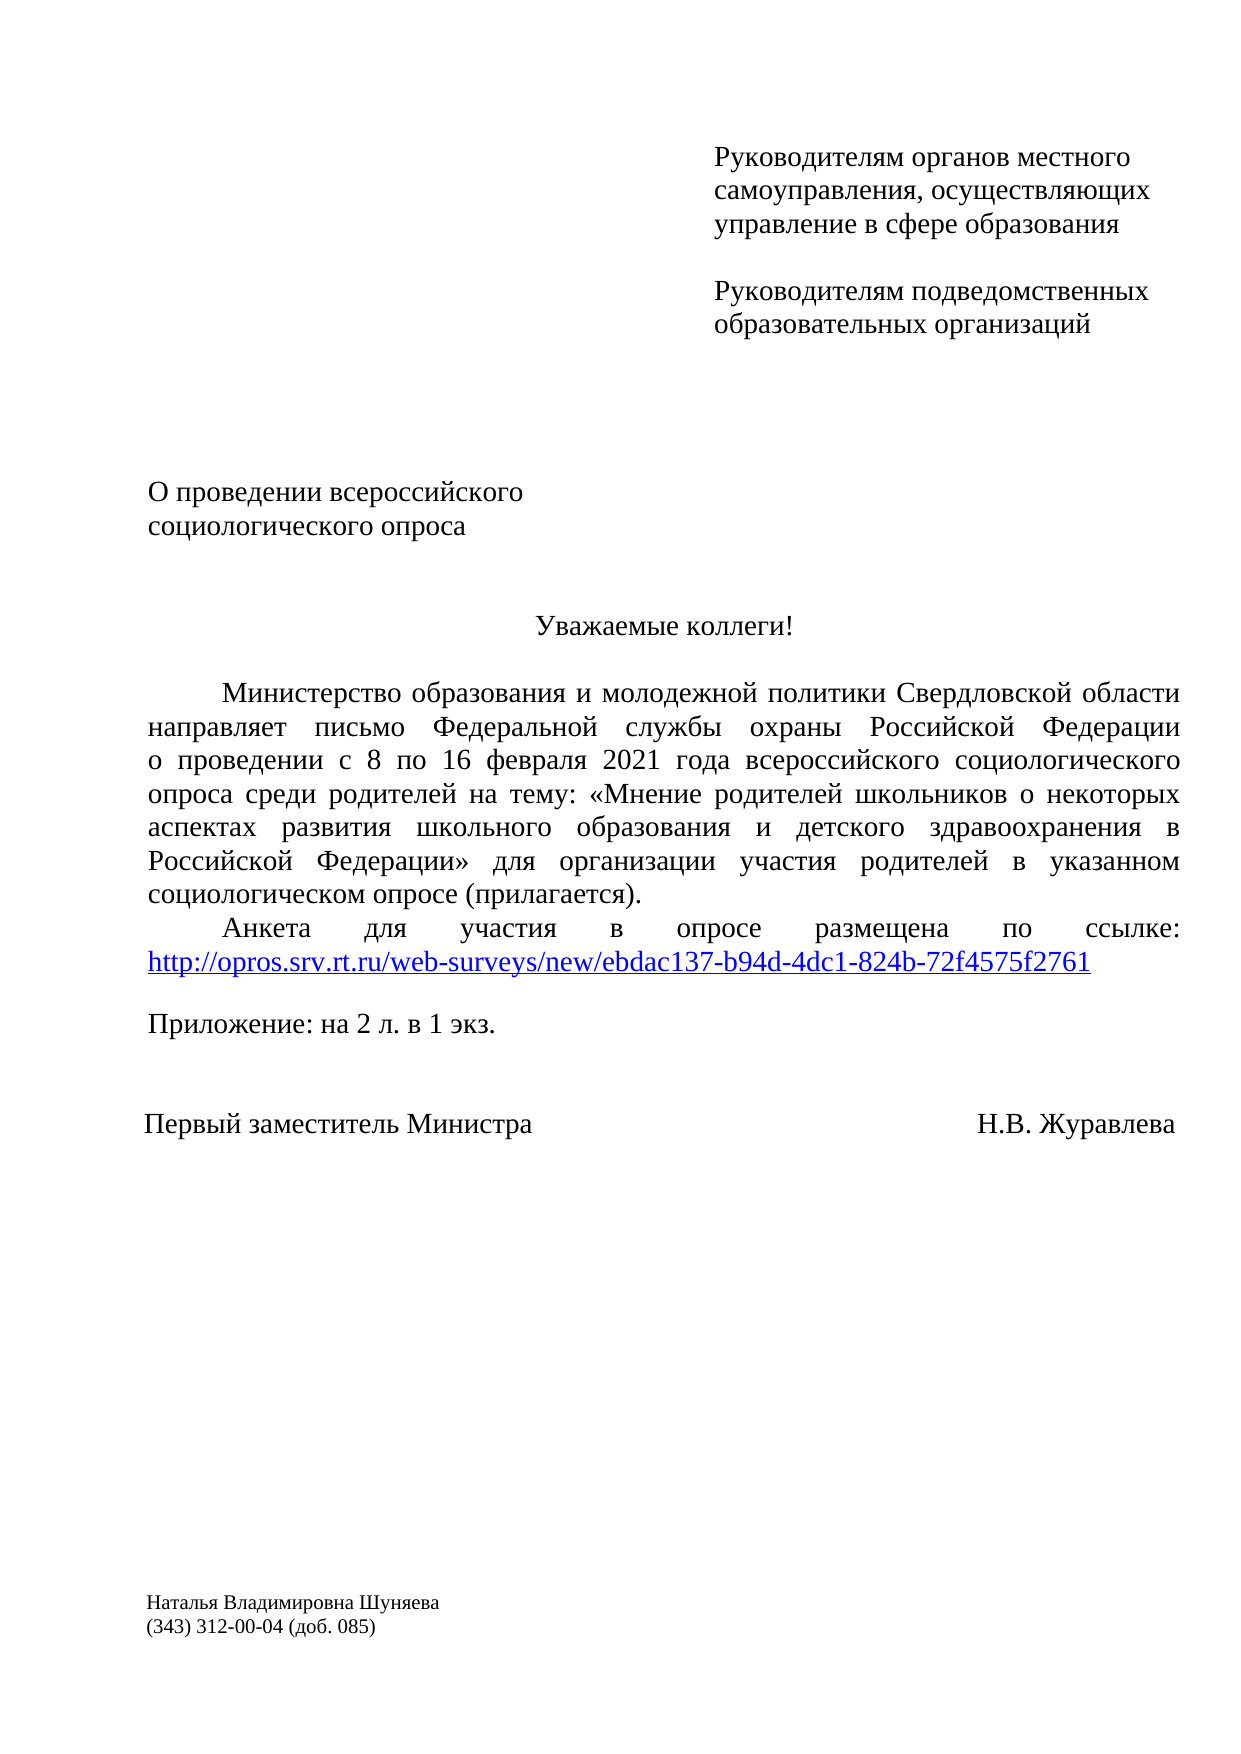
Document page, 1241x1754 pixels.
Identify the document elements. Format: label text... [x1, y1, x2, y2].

table_cell [661, 1140, 912, 1174]
table_header [159, 363, 380, 397]
table_header [417, 363, 631, 397]
table_cell На № [159, 397, 217, 432]
table_header Руководителям органов местного самоуправления, осуществляющих управление в сфере образования Руководителям подведомственных образовательных организаций [703, 24, 1195, 441]
text Министерство образования и молодежной политики Свердловской области направляет письмо Федеральной службы охраны Российской Федерации о проведении с 8 по 16 февраля 2021 года всероссийского социологического опроса среди родителей на тему: «Мнение родителей школьников о некоторых аспектах развития школьного образования и детского здравоохранения в Российской Федерации» для организации участия родителей в указанном социологическом опросе (прилагается). [148, 675, 1181, 910]
table_cell [144, 1140, 661, 1174]
table_header О проведении всероссийского социологического опроса [148, 474, 646, 541]
text Уважаемые коллеги! [148, 608, 1181, 642]
table_header Н.В. Журавлева [912, 1107, 1193, 1140]
table_header ПРАВИТЕЛЬСТВО СВЕРДЛОВСКОЙ ОБЛАСТИ МИНИСТЕРСТВО ОБРАЗОВАНИЯ И МОЛОДЕЖНОЙ ПОЛИТИКИ СВЕРДЛОВСКОЙ ОБЛАСТИ Малышева ул., д. 33, Екатеринбург, 620075 тел. (факс) (343) 312-00-04 (многоканальный) E-mail: info.minobraz@egov66.ru, http://minobraz.egov66.ru [148, 24, 646, 363]
text Анкета для участия в опросе размещена по ссылке: http://opros.srv.rt.ru/web-surveys/new/ebdac137-b94d-4dc1-824b-72f4575f2761 [148, 910, 1181, 977]
table_cell [217, 397, 380, 432]
table_header [661, 1107, 912, 1140]
table_cell от [380, 397, 417, 432]
table_header № [380, 363, 417, 397]
table_cell [417, 397, 631, 432]
table_header [646, 24, 703, 441]
table_header Первый заместитель Министра [144, 1107, 661, 1140]
text Приложение: на 2 л. в 1 экз. [148, 1006, 1181, 1039]
table_cell [148, 363, 646, 441]
table_cell [912, 1140, 1193, 1174]
